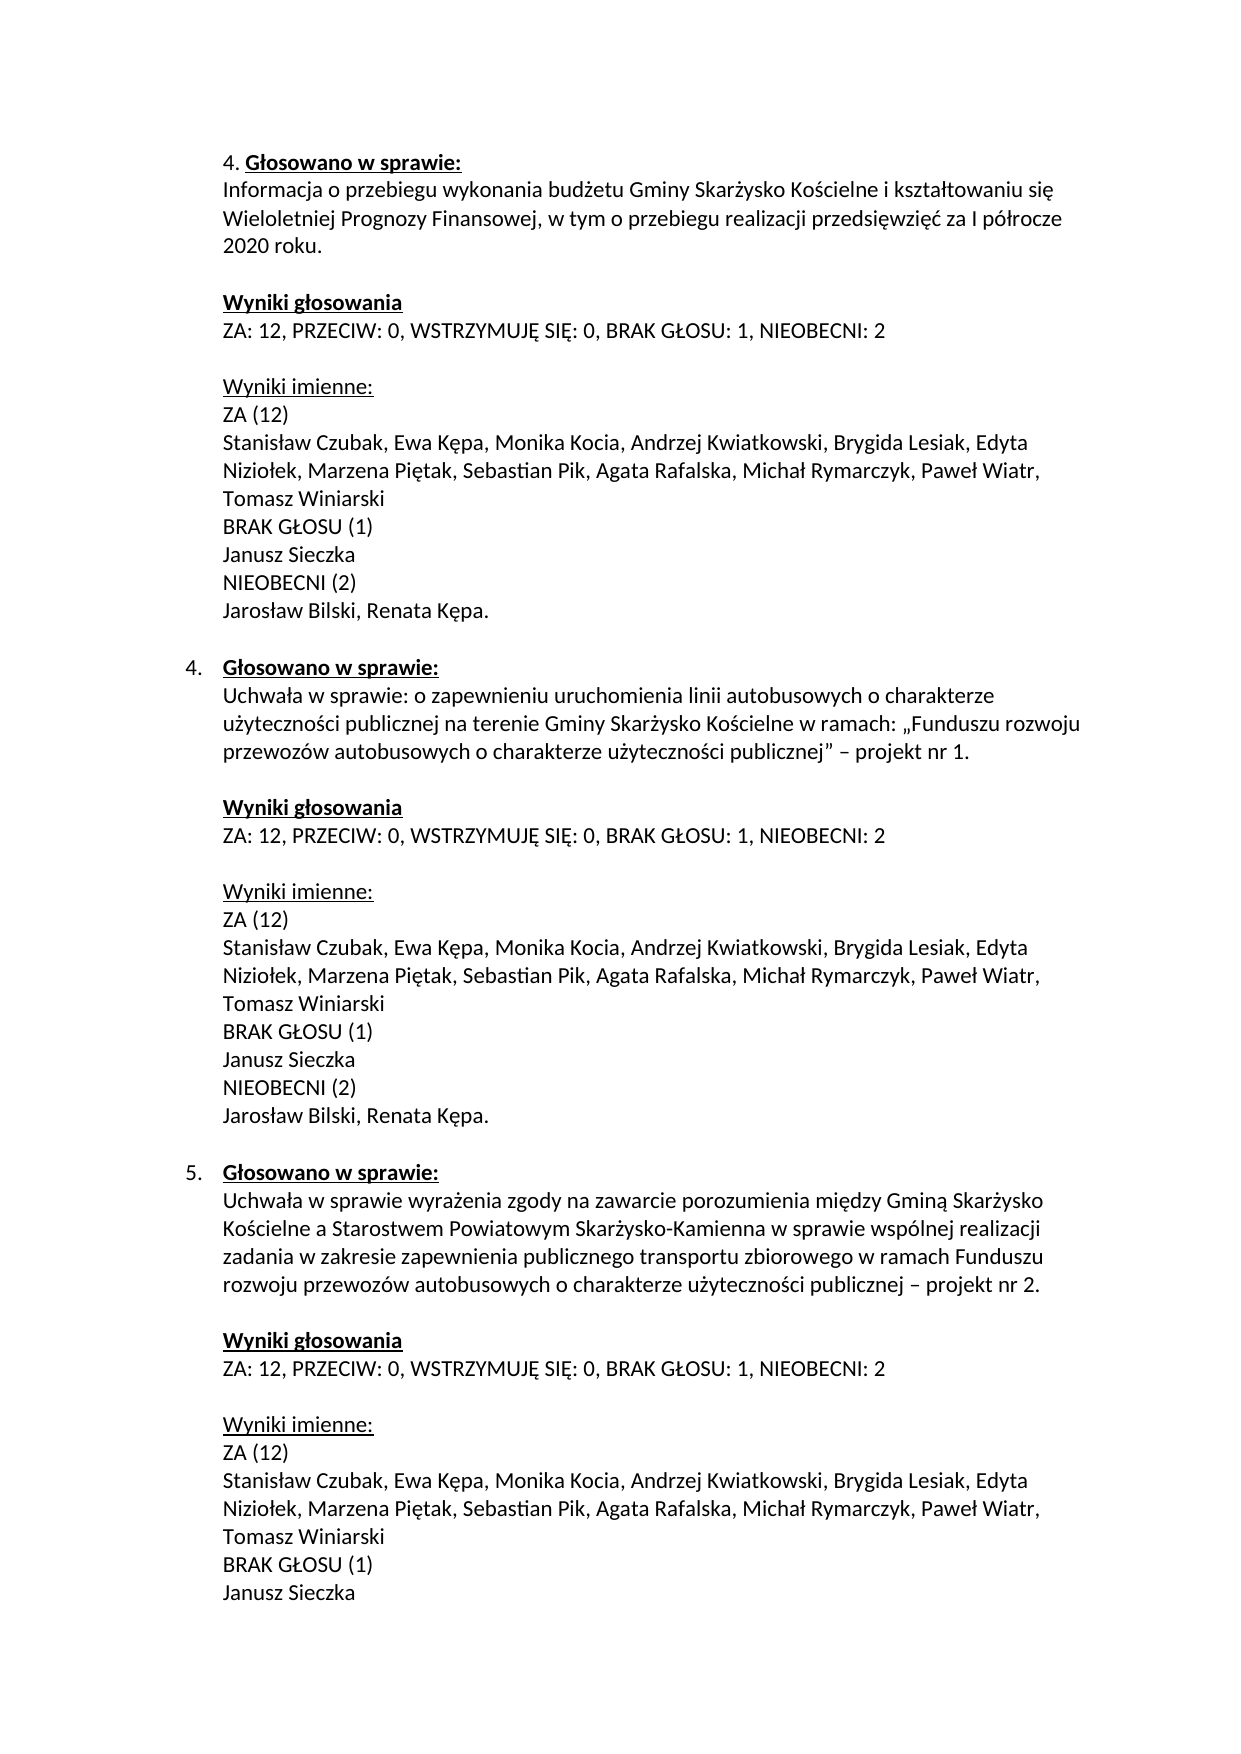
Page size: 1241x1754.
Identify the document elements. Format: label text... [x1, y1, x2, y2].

list 4. Głosowano w sprawie: Informacja o przebiegu wykonania budżetu Gminy Skarżysko Kościelne i kształtowaniu się Wieloletniej Prognozy Finansowej, w tym o przebiegu realizacji przedsięwzięć za I półrocze 2020 roku. Wyniki głosowania ZA: 12, PRZECIW: 0, WSTRZYMUJĘ SIĘ: 0, BRAK GŁOSU: 1, NIEOBECNI: 2 Wyniki imienne: ZA (12) Stanisław Czubak, Ewa Kępa, Monika Kocia, Andrzej Kwiatkowski, Brygida Lesiak, Edyta Niziołek, Marzena Piętak, Sebastian Pik, Agata Rafalska, Michał Rymarczyk, Paweł Wiatr, Tomasz Winiarski [185, 148, 1093, 512]
list BRAK GŁOSU (1) Janusz Sieczka NIEOBECNI (2) Jarosław Bilski, Renata Kępa. [223, 512, 1093, 624]
list BRAK GŁOSU (1) Janusz Sieczka NIEOBECNI (2) Jarosław Bilski, Renata Kępa. [223, 1017, 1093, 1129]
list Głosowano w sprawie: Uchwała w sprawie wyrażenia zgody na zawarcie porozumienia między Gminą Skarżysko Kościelne a Starostwem Powiatowym Skarżysko-Kamienna w sprawie wspólnej realizacji zadania w zakresie zapewnienia publicznego transportu zbiorowego w ramach Funduszu rozwoju przewozów autobusowych o charakterze użyteczności publicznej – projekt nr 2. Wyniki głosowania ZA: 12, PRZECIW: 0, WSTRZYMUJĘ SIĘ: 0, BRAK GŁOSU: 1, NIEOBECNI: 2 Wyniki imienne: ZA (12) Stanisław Czubak, Ewa Kępa, Monika Kocia, Andrzej Kwiatkowski, Brygida Lesiak, Edyta Niziołek, Marzena Piętak, Sebastian Pik, Agata Rafalska, Michał Rymarczyk, Paweł Wiatr, Tomasz Winiarski BRAK GŁOSU (1) Janusz Sieczka [185, 1158, 1093, 1606]
list Głosowano w sprawie: Uchwała w sprawie: o zapewnieniu uruchomienia linii autobusowych o charakterze użyteczności publicznej na terenie Gminy Skarżysko Kościelne w ramach: „Funduszu rozwoju przewozów autobusowych o charakterze użyteczności publicznej” – projekt nr 1. Wyniki głosowania ZA: 12, PRZECIW: 0, WSTRZYMUJĘ SIĘ: 0, BRAK GŁOSU: 1, NIEOBECNI: 2 Wyniki imienne: ZA (12) Stanisław Czubak, Ewa Kępa, Monika Kocia, Andrzej Kwiatkowski, Brygida Lesiak, Edyta Niziołek, Marzena Piętak, Sebastian Pik, Agata Rafalska, Michał Rymarczyk, Paweł Wiatr, Tomasz Winiarski [185, 653, 1093, 1017]
